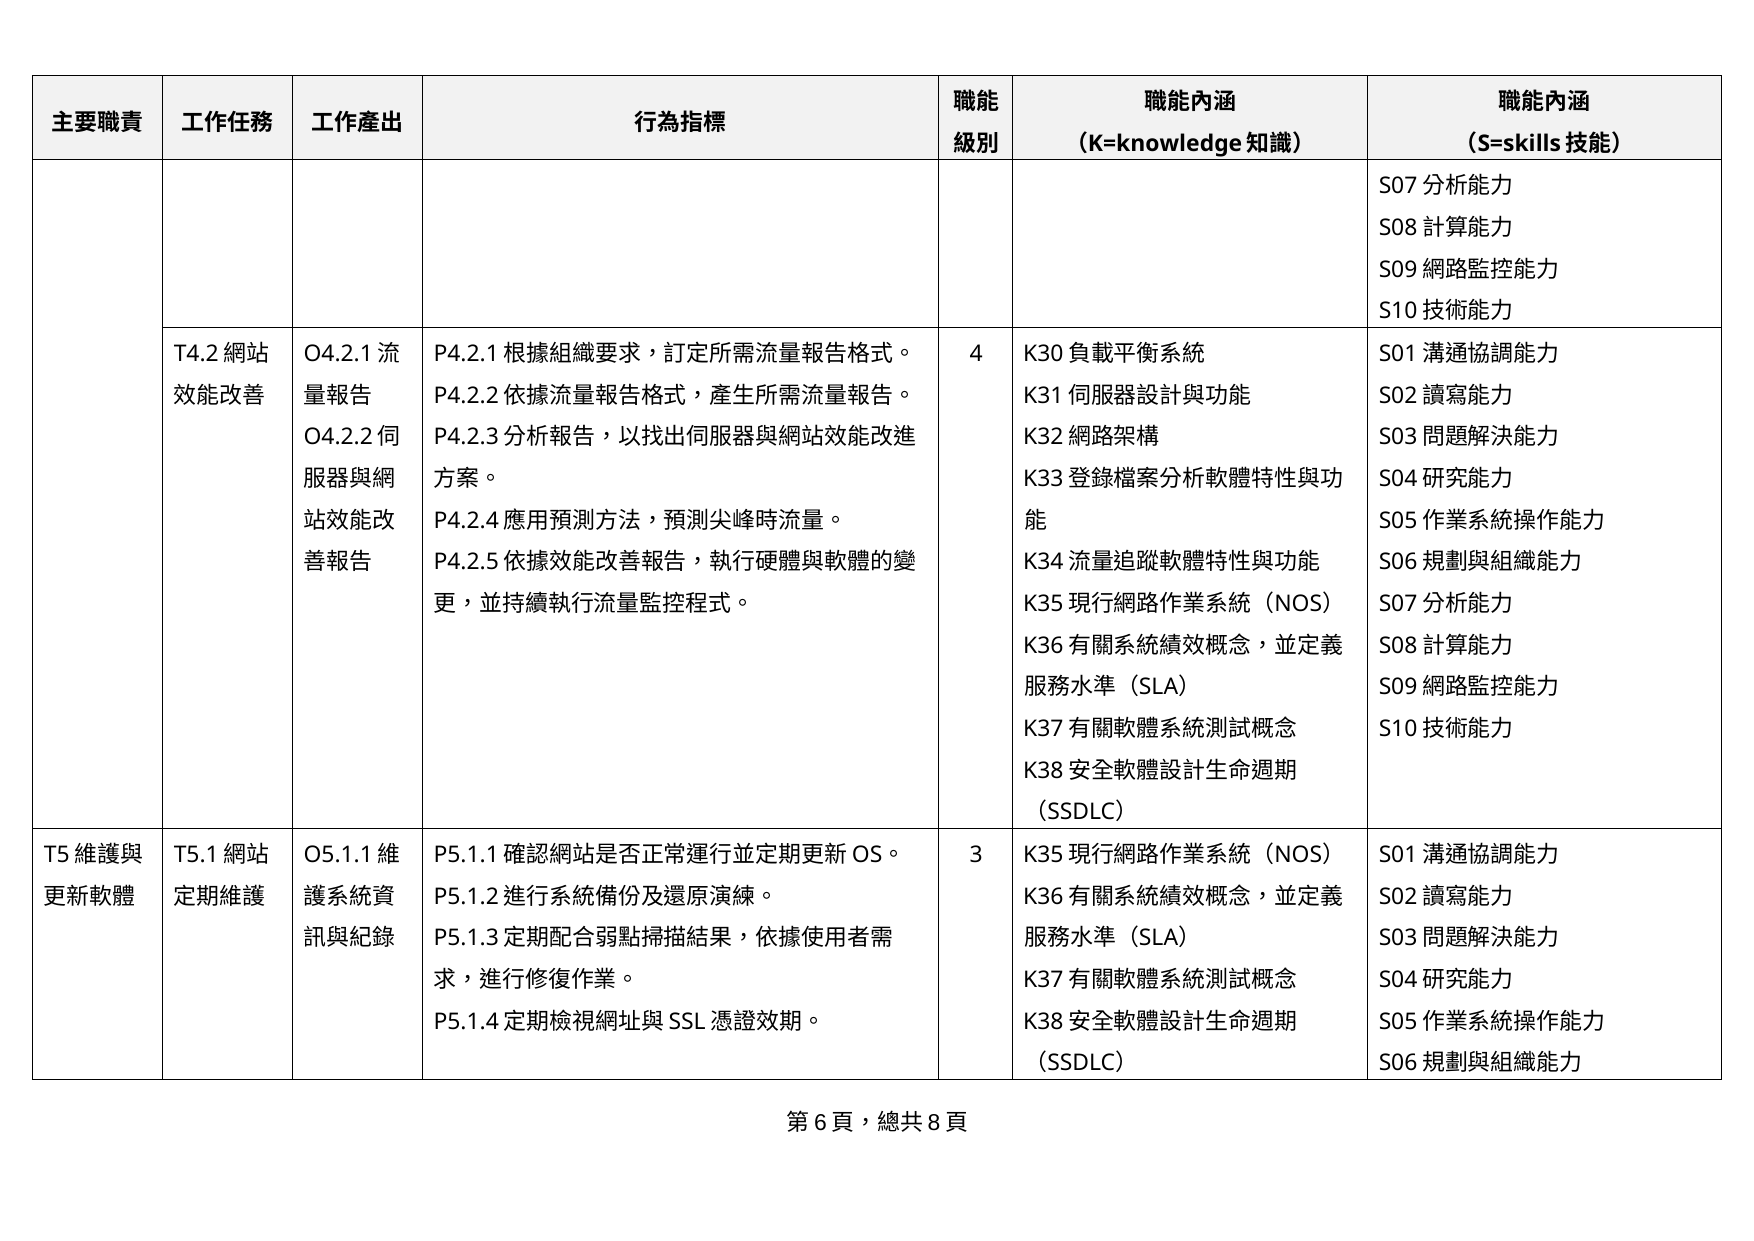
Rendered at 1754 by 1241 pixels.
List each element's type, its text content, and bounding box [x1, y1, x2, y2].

table_cell K30負載平衡系統 K31伺服器設計與功能 K32網路架構 K33登錄檔案分析軟體特性與功能 K34流量追蹤軟體特性與功能 K35現行網路作業系統（NOS） K36有關系統績效概念，並定義服務水準（SLA） K37有關軟體系統測試概念 K38安全軟體設計生命週期（SSDLC） [1013, 328, 1367, 828]
table_header 職能內涵 （K=knowledge知識） [1013, 76, 1367, 159]
table_cell [293, 160, 422, 327]
table_cell K35現行網路作業系統（NOS） K36有關系統績效概念，並定義服務水準（SLA） K37有關軟體系統測試概念 K38安全軟體設計生命週期（SSDLC） [1013, 829, 1367, 1079]
table_cell T4.2網站效能改善 [163, 328, 292, 828]
table_cell [423, 160, 938, 327]
table_cell P4.2.1根據組織要求，訂定所需流量報告格式。 P4.2.2依據流量報告格式，產生所需流量報告。 P4.2.3分析報告，以找出伺服器與網站效能改進方案。 P4.2.4應用預測方法，預測尖峰時流量。 P4.2.5依據效能改善報告，執行硬體與軟體的變更，並持續執行流量監控程式。 [423, 328, 938, 828]
table_header 行為指標 [423, 76, 938, 159]
table_cell P5.1.1確認網站是否正常運行並定期更新OS。 P5.1.2進行系統備份及還原演練。 P5.1.3定期配合弱點掃描結果，依據使用者需求，進行修復作業。 P5.1.4定期檢視網址與SSL憑證效期。 [423, 829, 938, 1079]
table_cell S01溝通協調能力 S02讀寫能力 S03問題解決能力 S04研究能力 S05作業系統操作能力 S06規劃與組織能力 [1368, 829, 1721, 1079]
table_cell O5.1.1維護系統資訊與紀錄 [293, 829, 422, 1079]
table_cell [939, 160, 1012, 327]
table_cell 3 [939, 829, 1012, 1079]
table_header 工作任務 [163, 76, 292, 159]
table_cell T5維護與更新軟體 [33, 829, 162, 1079]
table_cell T5.1網站定期維護 [163, 829, 292, 1079]
table_header 主要職責 [33, 76, 162, 159]
table_cell [163, 160, 292, 327]
table_header 職能級別 [939, 76, 1012, 159]
table_header 工作產出 [293, 76, 422, 159]
table_cell 4 [939, 328, 1012, 828]
table_cell O4.2.1流量報告 O4.2.2伺服器與網站效能改善報告 [293, 328, 422, 828]
table_cell S01溝通協調能力 S02讀寫能力 S03問題解決能力 S04研究能力 S05作業系統操作能力 S06規劃與組織能力 S07分析能力 S08計算能力 S09網路監控能力 S10技術能力 [1368, 328, 1721, 828]
table_cell [1013, 160, 1367, 327]
table_header 職能內涵 （S=skills技能） [1368, 76, 1721, 159]
table_cell [33, 160, 162, 828]
table_cell S07分析能力 S08計算能力 S09網路監控能力 S10技術能力 [1368, 160, 1721, 327]
